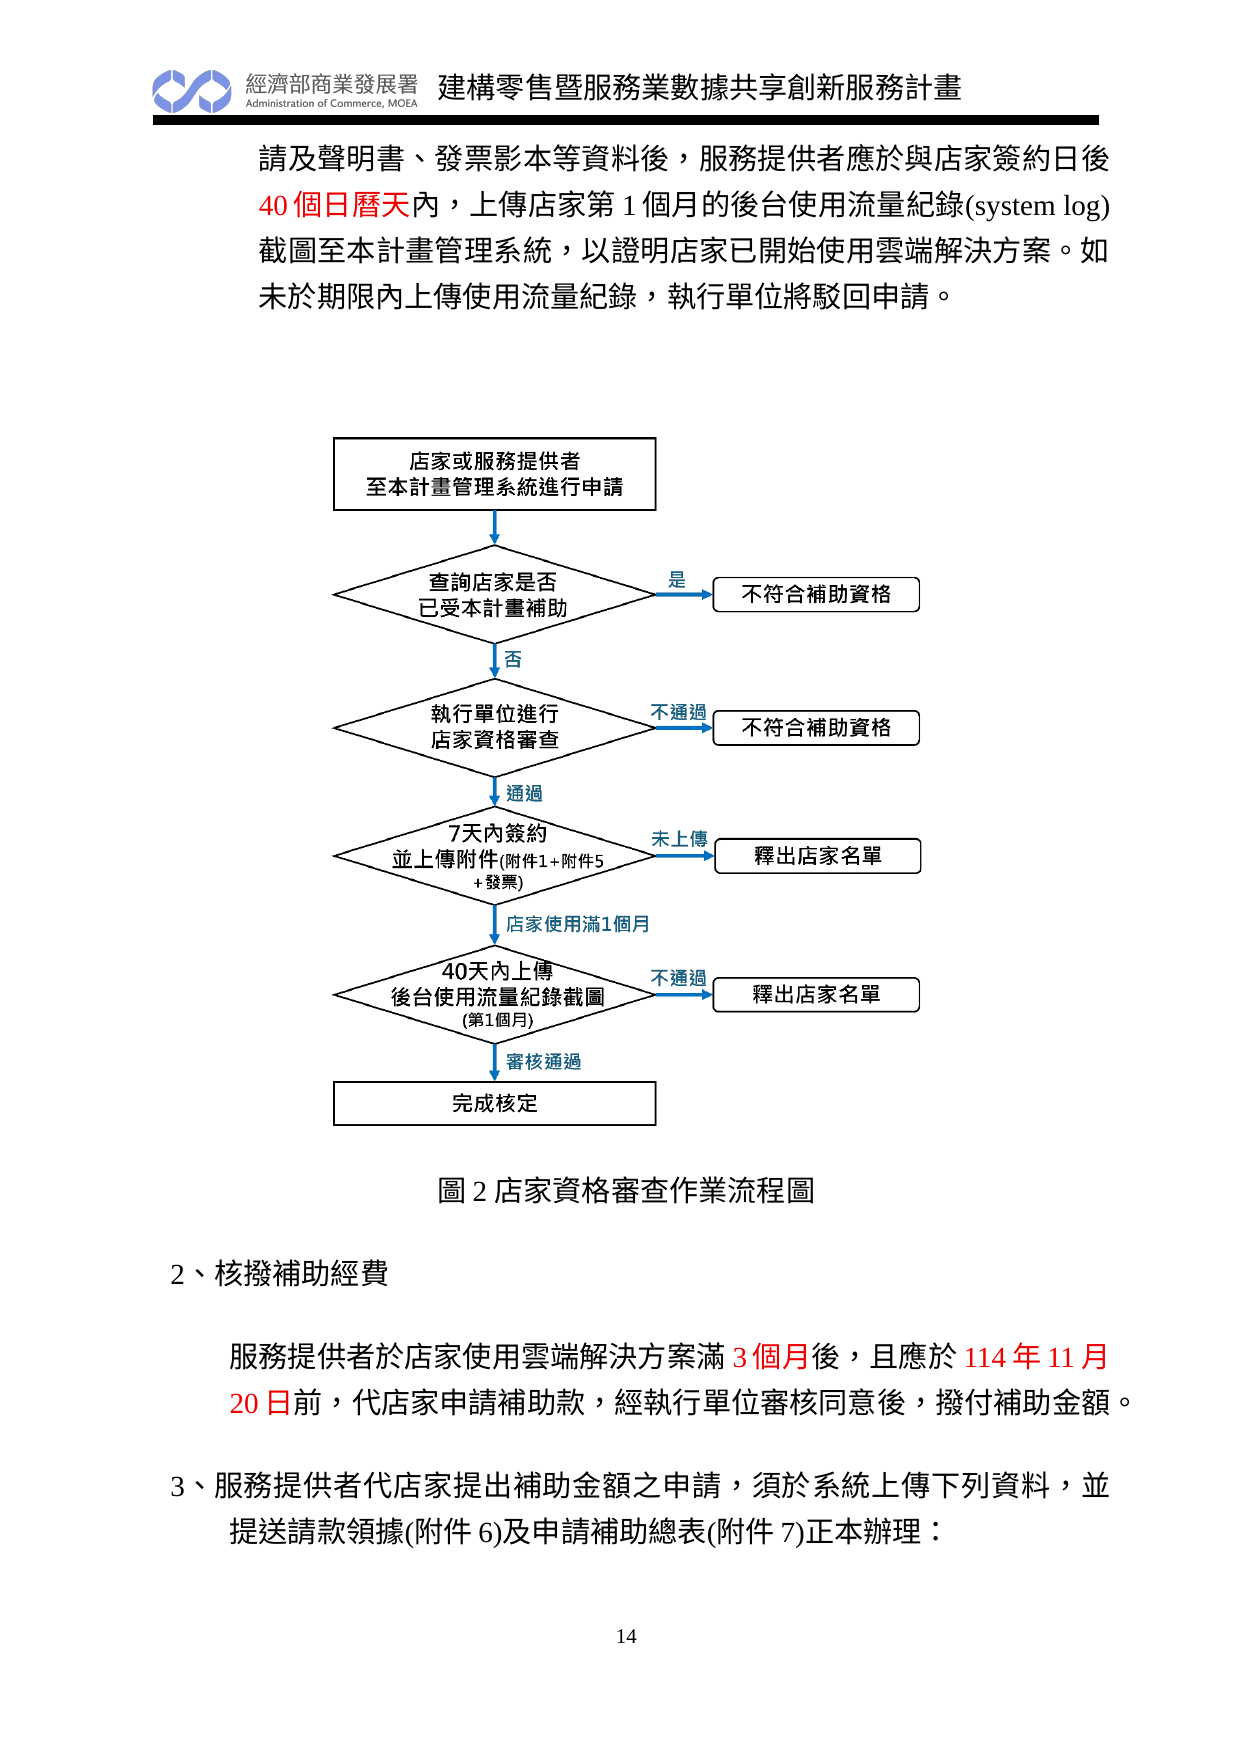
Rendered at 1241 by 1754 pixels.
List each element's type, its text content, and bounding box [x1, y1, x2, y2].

text 服務提供者於店家使用雲端解決方案滿3個月後，且應於114年11月20日前，代店家申請補助款，經執行單位審核同意後，撥付補助金額。 [229, 1331, 1110, 1422]
text 圖2 店家資格審查作業流程圖 [142, 1147, 1110, 1210]
list 核撥補助經費 [170, 1247, 1110, 1293]
list 服務提供者代店家提出補助金額之申請，須於系統上傳下列資料，並提送請款領據(附件6)及申請補助總表(附件7)正本辦理： [170, 1460, 1110, 1552]
list 請及聲明書、發票影本等資料後，服務提供者應於與店家簽約日後40個日曆天內，上傳店家第1個月的後台使用流量紀錄(system log)截圖至本計畫管理系統，以證明店家已開始使用雲端解決方案。如未於期限內上傳使用流量紀錄，執行單位將駁回申請。 [209, 133, 1110, 316]
